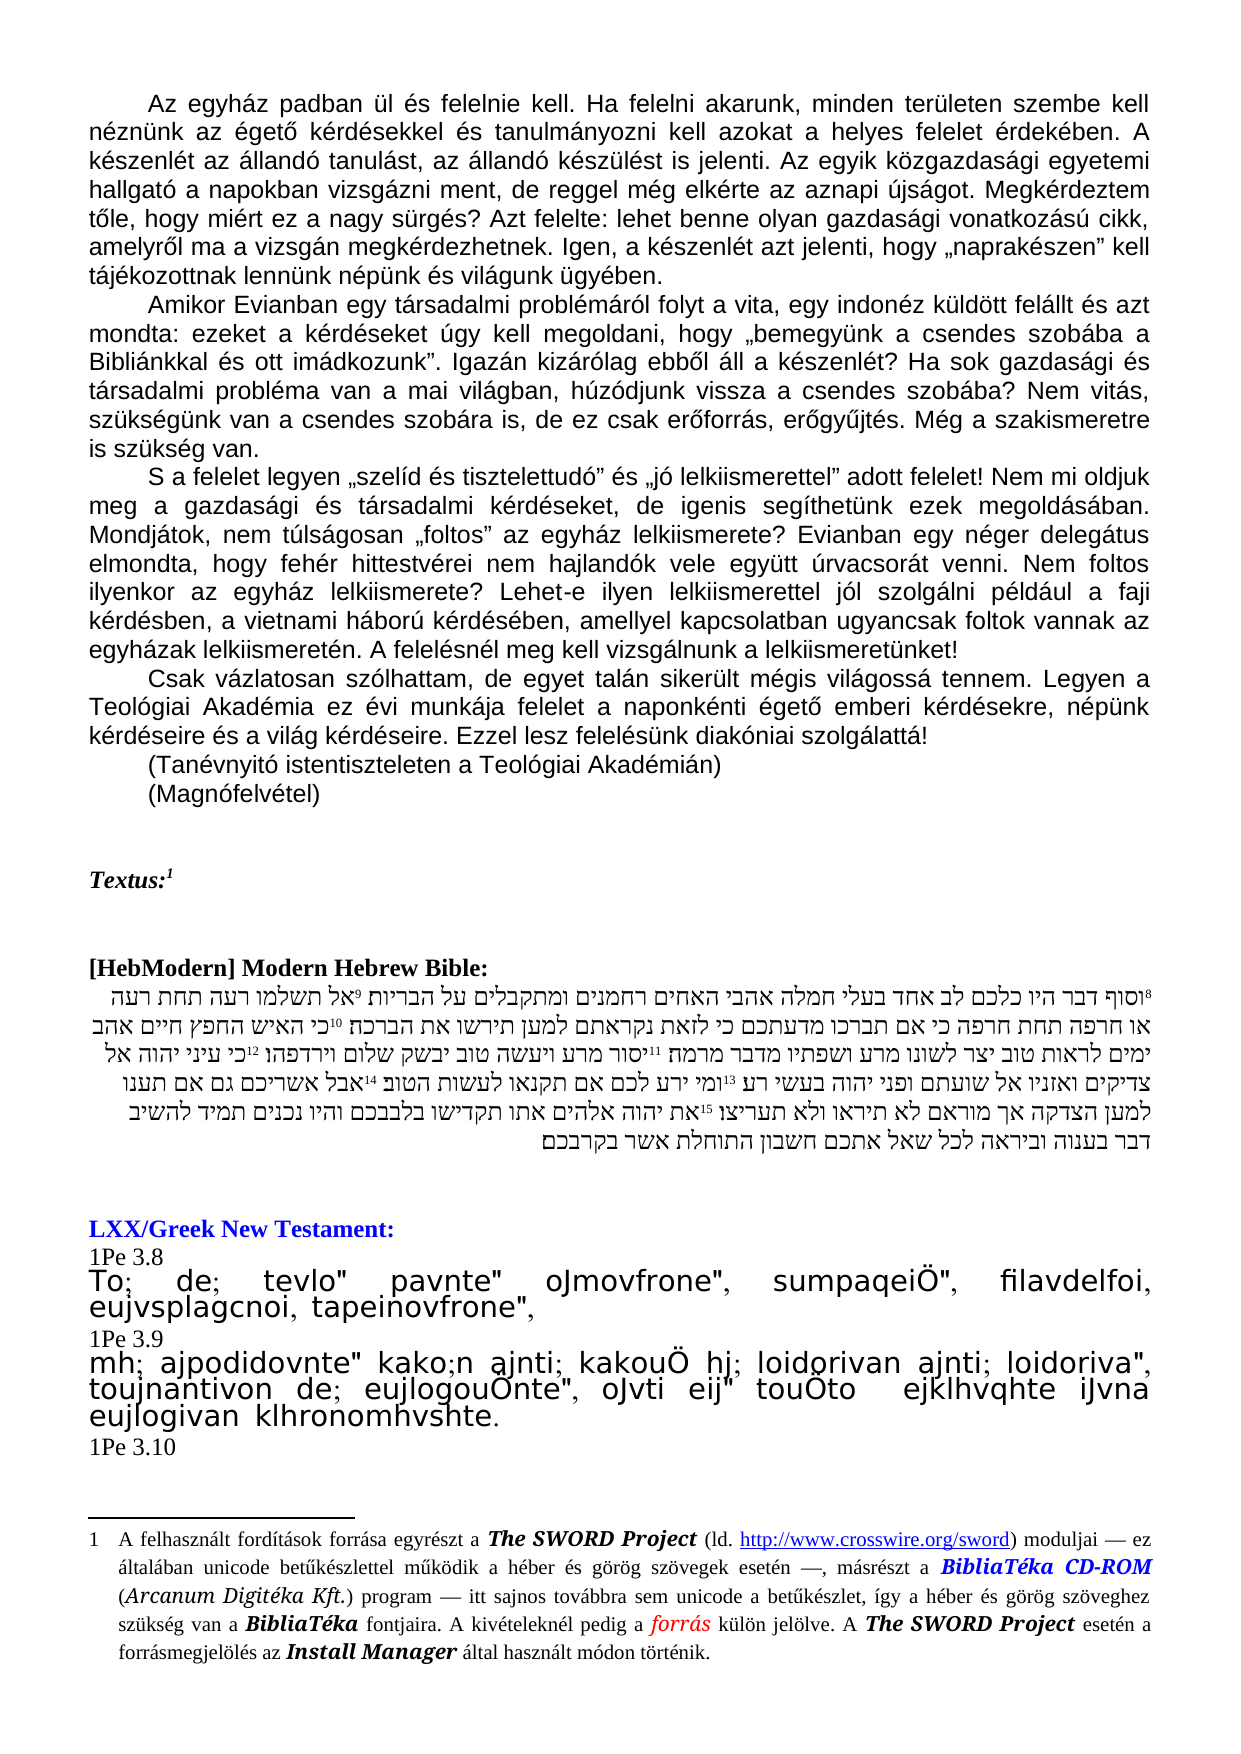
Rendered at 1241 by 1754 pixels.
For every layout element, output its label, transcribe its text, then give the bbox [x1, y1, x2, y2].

text Csak vázlatosan szólhattam, de egyet talán sikerült mégis világossá tennem. Legyen a Teológiai Akadémia ez évi munkája felelet a naponkénti égető emberi kérdésekre, népünk kérdéseire és a világ kérdéseire. Ezzel lesz felelésünk diakóniai szolgálattá! [88, 663, 1152, 750]
text 1Pe 3.9 [88, 1324, 1152, 1353]
text (Tanévnyitó istentiszteleten a Teológiai Akadémián) [88, 750, 1152, 778]
text 1Pe 3.10 [88, 1432, 1152, 1461]
text 1Pe 3.8 [88, 1242, 1152, 1271]
text LXX/Greek New Testament: [88, 1214, 1152, 1242]
text (Magnófelvétel) [88, 778, 1152, 807]
text [HebModern] Modern Hebrew Bible: [88, 953, 1152, 982]
text Amikor Evianban egy társadalmi problémáról folyt a vita, egy indonéz küldött felállt és azt mondta: ezeket a kérdéseket úgy kell megoldani, hogy „bemegyünk a csendes szobába a Bibliánkkal és ott imádkozunk”. Igazán kizárólag ebből áll a készenlét? Ha sok gazdasági és társadalmi probléma van a mai világban, húzódjunk vissza a csendes szobába? Nem vitás, szükségünk van a csendes szobára is, de ez csak erőforrás, erőgyűjtés. Még a szakismeretre is szükség van. [88, 290, 1152, 462]
text S a felelet legyen „szelíd és tisztelettudó” és „jó lelkiismerettel” adott felelet! Nem mi oldjuk meg a gazdasági és társadalmi kérdéseket, de igenis segíthetünk ezek megoldásában. Mondjátok, nem túlságosan „foltos” az egyház lelkiismerete? Evianban egy néger delegátus elmondta, hogy fehér hittestvérei nem hajlandók vele együtt úrvacsorát venni. Nem foltos ilyenkor az egyház lelkiismerete? Lehet‑e ilyen lelkiismerettel jól szolgálni például a faji kérdésben, a vietnami háború kérdésében, amellyel kapcsolatban ugyancsak foltok vannak az egyházak lelkiismeretén. A felelésnél meg kell vizsgálnunk a lelkiismeretünket! [88, 462, 1152, 663]
text Textus: [88, 866, 1152, 894]
text Az egyház padban ül és felelnie kell. Ha felelni akarunk, minden területen szembe kell néznünk az égető kérdésekkel és tanulmányozni kell azokat a helyes felelet érdekében. A készenlét az állandó tanulást, az állandó készülést is jelenti. Az egyik közgazdasági egyetemi hallgató a napokban vizsgázni ment, de reggel még elkérte az aznapi újságot. Megkérdeztem tőle, hogy miért ez a nagy sürgés? Azt felelte: lehet benne olyan gazdasági vonatkozású cikk, amelyről ma a vizsgán megkérdezhetnek. Igen, a készenlét azt jelenti, hogy „naprakészen” kell tájékozottnak lennünk népünk és világunk ügyében. [88, 88, 1152, 290]
text 8וסוף דבר היו כלכם לב אחד בעלי חמלה אהבי האחים רחמנים ומתקבלים על הבריות׃ 9אל תשלמו רעה תחת רעה או חרפה תחת חרפה כי אם תברכו מדעתכם כי לזאת נקראתם למען תירשו את הברכה׃ 10כי האיש החפץ חיים אהב ימים לראות טוב יצר לשונו מרע ושפתיו מדבר מרמה׃ 11יסור מרע ויעשה טוב יבשק שלום וירדפהו׃ 12כי עיני יהוה אל צדיקים ואזניו אל שועתם ופני יהוה בעשי רע׃ 13ומי ירע לכם אם תקנאו לעשות הטוב׃ 14אבל אשריכם גם אם תענו למען הצדקה אך מוראם לא תיראו ולא תעריצו׃ 15את יהוה אלהים אתו תקדישו בלבבכם והיו נכנים תמיד להשיב דבר בענוה וביראה לכל שאל אתכם חשבון התוחלת אשר בקרבכם׃ [88, 982, 1152, 1154]
text To; de; tevlo" pavnte" oJmovfrone", sumpaqeiÖ", filavdelfoi, eujvsplagcnoi, tapeinovfrone", [88, 1271, 1152, 1324]
text A felhasznált fordítások forrása egyrészt a The SWORD Project (ld. http://www.crosswire.org/sword) moduljai — ez általában unicode betűkészlettel működik a héber és görög szövegek esetén —, másrészt a BibliaTéka CD-ROM (Arcanum Digitéka Kft.) program — itt sajnos továbbra sem unicode a betűkészlet, így a héber és görög szöveghez szükség van a BibliaTéka fontjaira. A kivételeknél pedig a forrás külön jelölve. A The SWORD Project esetén a forrásmegjelölés az Install Manager által használt módon történik. [88, 1524, 1152, 1665]
text mh; ajpodidovnte" kako;n ajnti; kakouÖ hj; loidorivan ajnti; loidoriva", toujnantivon de; eujlogouÖnte", oJvti eij" touÖto ejklhvqhte iJvna eujlogivan klhronomhvshte. [88, 1353, 1152, 1432]
